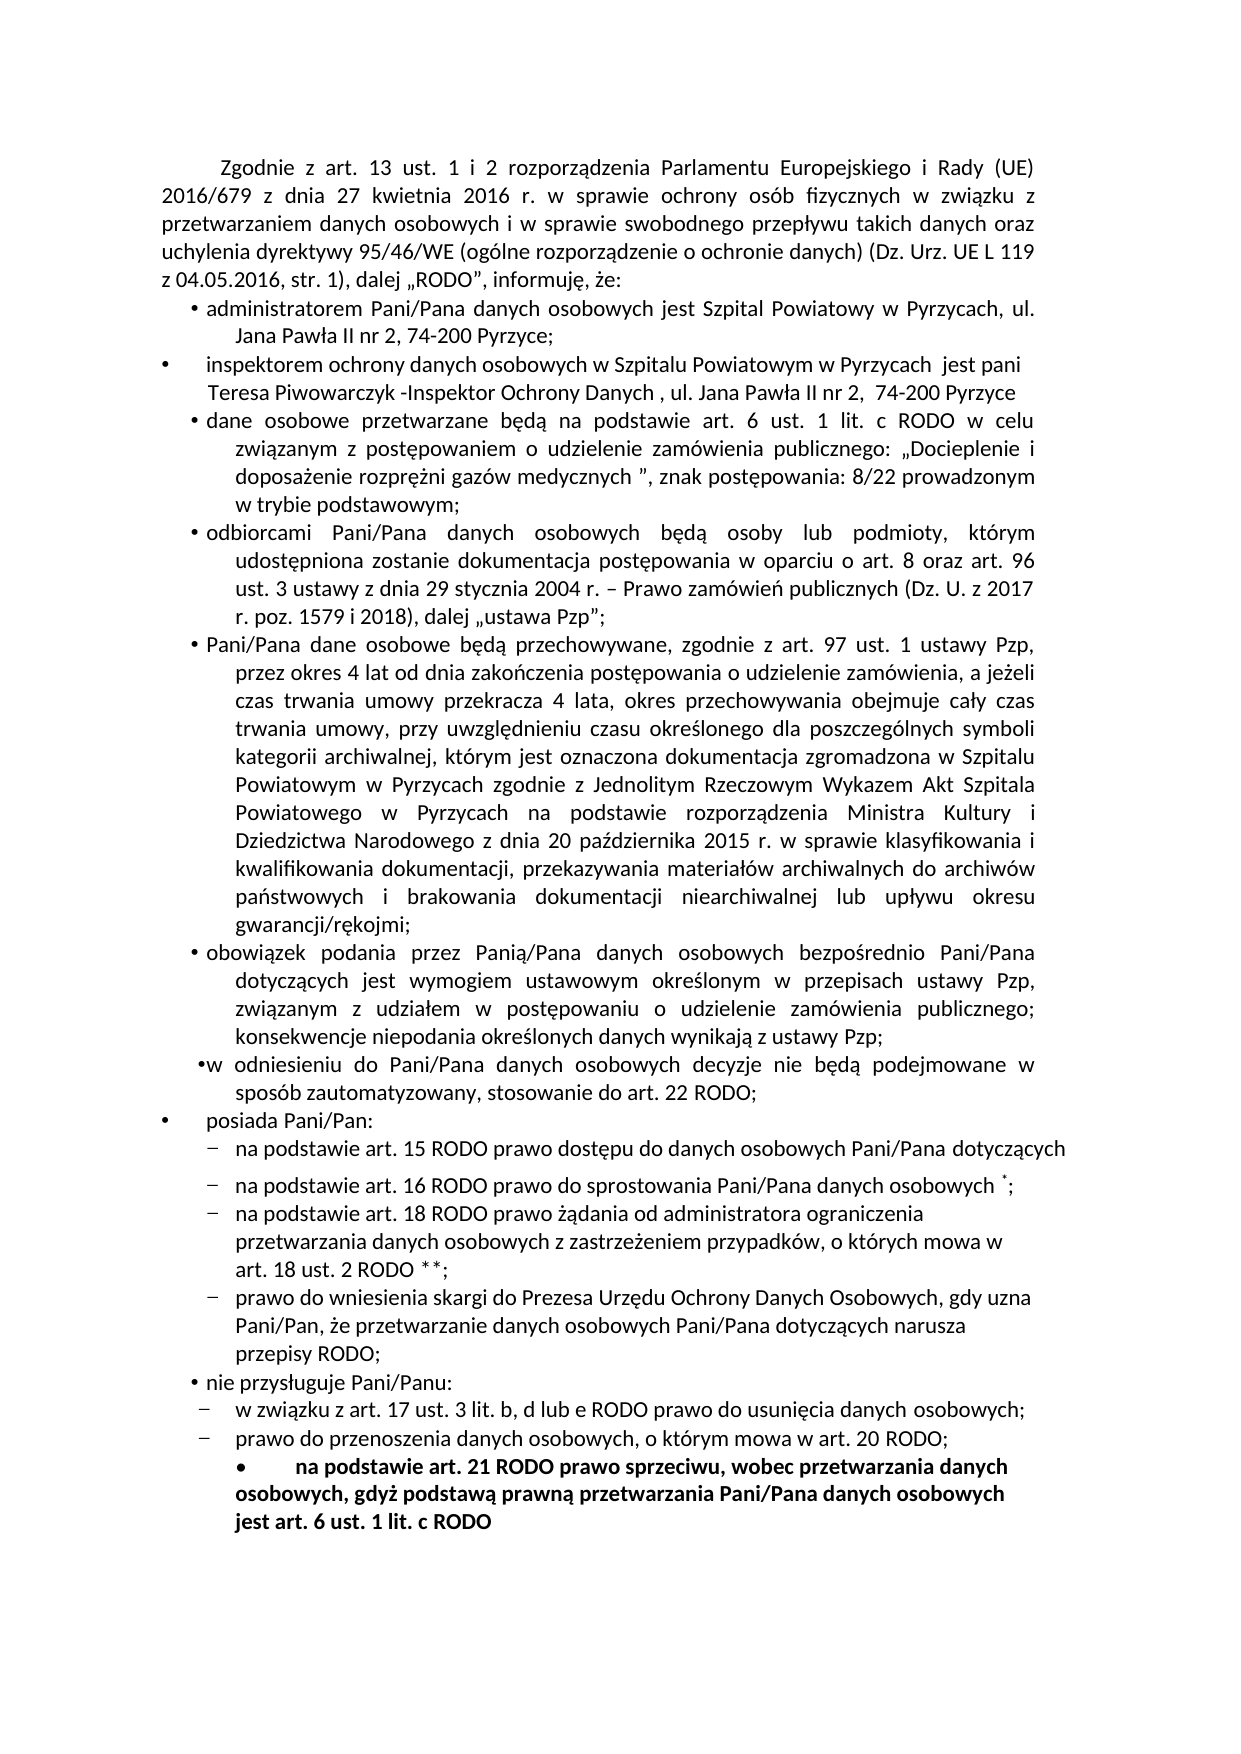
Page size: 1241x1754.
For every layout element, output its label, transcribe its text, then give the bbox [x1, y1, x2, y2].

list administratorem Pani/Pana danych osobowych jest Szpital Powiatowy w Pyrzycach, ul. Jana Pawła II nr 2, 74-200 Pyrzyce; [191, 294, 1036, 350]
list nie przysługuje Pani/Panu: [191, 1368, 1093, 1396]
subtitle na podstawie art. 21 RODO prawo sprzeciwu, wobec przetwarzania danych osobowych, gdyż podstawą prawną przetwarzania Pani/Pana danych osobowych jest art. 6 ust. 1 lit. c RODO [235, 1452, 1036, 1535]
list odbiorcami Pani/Pana danych osobowych będą osoby lub podmioty, którym udostępniona zostanie dokumentacja postępowania w oparciu o art. 8 oraz art. 96 ust. 3 ustawy z dnia 29 stycznia 2004 r. – Prawo zamówień publicznych (Dz. U. z 2017 r. poz. 1579 i 2018), dalej „ustawa Pzp”; [191, 518, 1036, 630]
list na podstawie art. 18 RODO prawo żądania od administratora ograniczenia przetwarzania danych osobowych z zastrzeżeniem przypadków, o których mowa w art. 18 ust. 2 RODO **; [206, 1199, 1036, 1283]
text Zgodnie z art. 13 ust. 1 i 2 rozporządzenia Parlamentu Europejskiego i Rady (UE) 2016/679 z dnia 27 kwietnia 2016 r. w sprawie ochrony osób fizycznych w związku z przetwarzaniem danych osobowych i w sprawie swobodnego przepływu takich danych oraz uchylenia dyrektywy 95/46/WE (ogólne rozporządzenie o ochronie danych) (Dz. Urz. UE L 119 z 04.05.2016, str. 1), dalej „RODO”, informuję, że: [161, 153, 1036, 293]
list obowiązek podania przez Panią/Pana danych osobowych bezpośrednio Pani/Pana dotyczących jest wymogiem ustawowym określonym w przepisach ustawy Pzp, związanym z udziałem w postępowaniu o udzielenie zamówienia publicznego; konsekwencje niepodania określonych danych wynikają z ustawy Pzp; [191, 938, 1036, 1050]
list prawo do przenoszenia danych osobowych, o którym mowa w art. 20 RODO; [198, 1424, 1093, 1452]
list na podstawie art. 15 RODO prawo dostępu do danych osobowych Pani/Pana dotyczących [206, 1134, 1093, 1162]
list prawo do wniesienia skargi do Prezesa Urzędu Ochrony Danych Osobowych, gdy uzna Pani/Pan, że przetwarzanie danych osobowych Pani/Pana dotyczących narusza przepisy RODO; [206, 1283, 1036, 1367]
list w odniesieniu do Pani/Pana danych osobowych decyzje nie będą podejmowane w sposób zautomatyzowany, stosowanie do art. 22 RODO; [198, 1050, 1036, 1106]
list na podstawie art. 16 RODO prawo do sprostowania Pani/Pana danych osobowych *; [206, 1171, 1093, 1199]
list inspektorem ochrony danych osobowych w Szpitalu Powiatowym w Pyrzycach jest pani [161, 350, 1093, 378]
text Teresa Piwowarczyk -Inspektor Ochrony Danych , ul. Jana Pawła II nr 2, 74-200 Pyrzyce [161, 378, 1093, 406]
list Pani/Pana dane osobowe będą przechowywane, zgodnie z art. 97 ust. 1 ustawy Pzp, przez okres 4 lat od dnia zakończenia postępowania o udzielenie zamówienia, a jeżeli czas trwania umowy przekracza 4 lata, okres przechowywania obejmuje cały czas trwania umowy, przy uwzględnieniu czasu określonego dla poszczególnych symboli kategorii archiwalnej, którym jest oznaczona dokumentacja zgromadzona w Szpitalu Powiatowym w Pyrzycach zgodnie z Jednolitym Rzeczowym Wykazem Akt Szpitala Powiatowego w Pyrzycach na podstawie rozporządzenia Ministra Kultury i Dziedzictwa Narodowego z dnia 20 października 2015 r. w sprawie klasyfikowania i kwalifikowania dokumentacji, przekazywania materiałów archiwalnych do archiwów państwowych i brakowania dokumentacji niearchiwalnej lub upływu okresu gwarancji/rękojmi; [191, 630, 1036, 938]
list posiada Pani/Pan: [161, 1106, 1093, 1134]
list w związku z art. 17 ust. 3 lit. b, d lub e RODO prawo do usunięcia danych osobowych; [198, 1396, 1093, 1424]
list dane osobowe przetwarzane będą na podstawie art. 6 ust. 1 lit. c RODO w celu związanym z postępowaniem o udzielenie zamówienia publicznego: „Docieplenie i doposażenie rozprężni gazów medycznych ”, znak postępowania: 8/22 prowadzonym w trybie podstawowym; [191, 406, 1036, 518]
